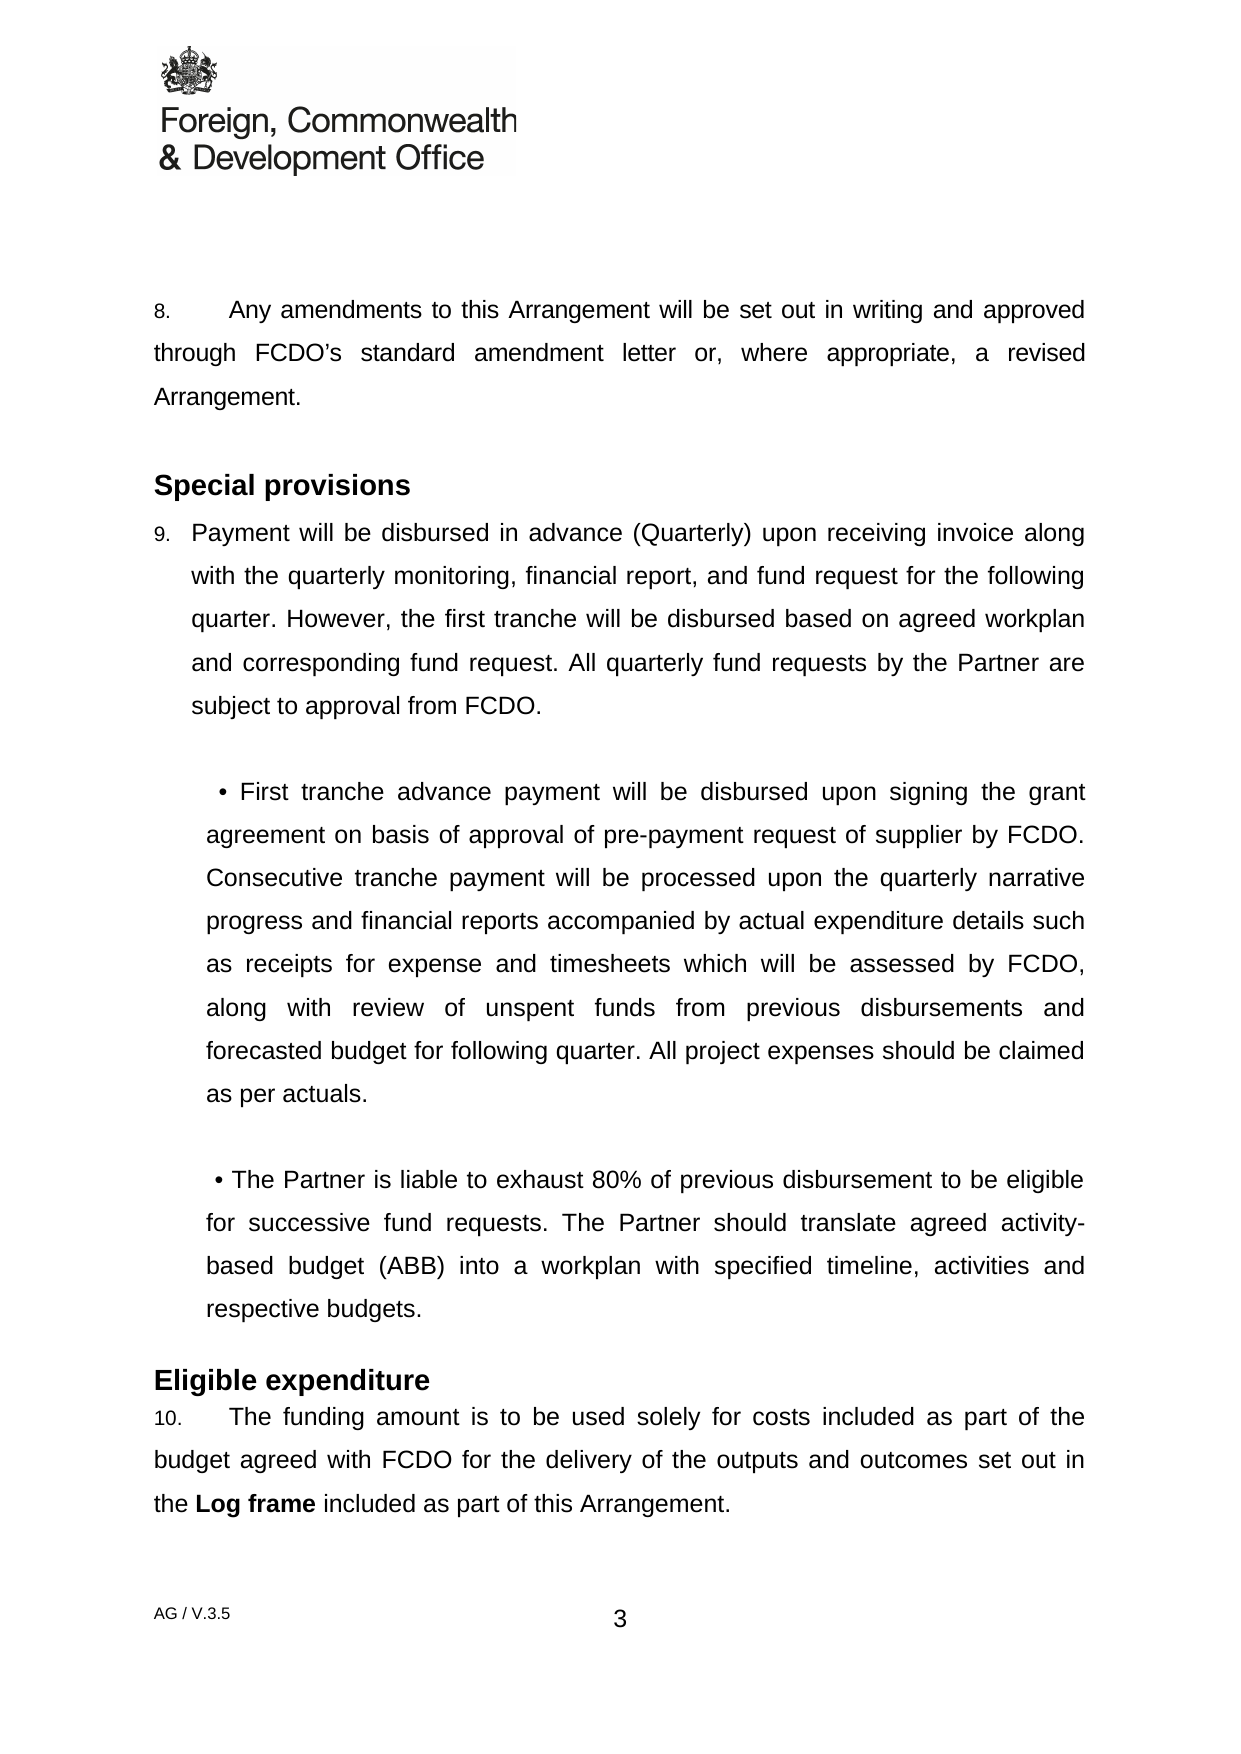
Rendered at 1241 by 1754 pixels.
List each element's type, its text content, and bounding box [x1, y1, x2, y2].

text Special provisions [153, 468, 1087, 501]
list The funding amount is to be used solely for costs included as part of the budget agreed with FCDO for the delivery of the outputs and outcomes set out in the Log frame included as part of this Arrangement. [153, 1402, 1087, 1517]
list Any amendments to this Arrangement will be set out in writing and approved through FCDO’s standard amendment letter or, where appropriate, a revised Arrangement. [153, 295, 1087, 410]
list Payment will be disbursed in advance (Quarterly) upon receiving invoice along with the quarterly monitoring, financial report, and fund request for the following quarter. However, the first tranche will be disbursed based on agreed workplan and corresponding fund request. All quarterly fund requests by the Partner are subject to approval from FCDO. [153, 518, 1087, 719]
text • The Partner is liable to exhaust 80% of previous disbursement to be eligible for successive fund requests. The Partner should translate agreed activity-based budget (ABB) into a workplan with specified timeline, activities and respective budgets. [206, 1165, 1087, 1323]
subtitle Eligible expenditure [153, 1362, 1087, 1396]
text • First tranche advance payment will be disbursed upon signing the grant agreement on basis of approval of pre-payment request of supplier by FCDO. Consecutive tranche payment will be processed upon the quarterly narrative progress and financial reports accompanied by actual expenditure details such as receipts for expense and timesheets which will be assessed by FCDO, along with review of unspent funds from previous disbursements and forecasted budget for following quarter. All project expenses should be claimed as per actuals. [206, 777, 1087, 1107]
